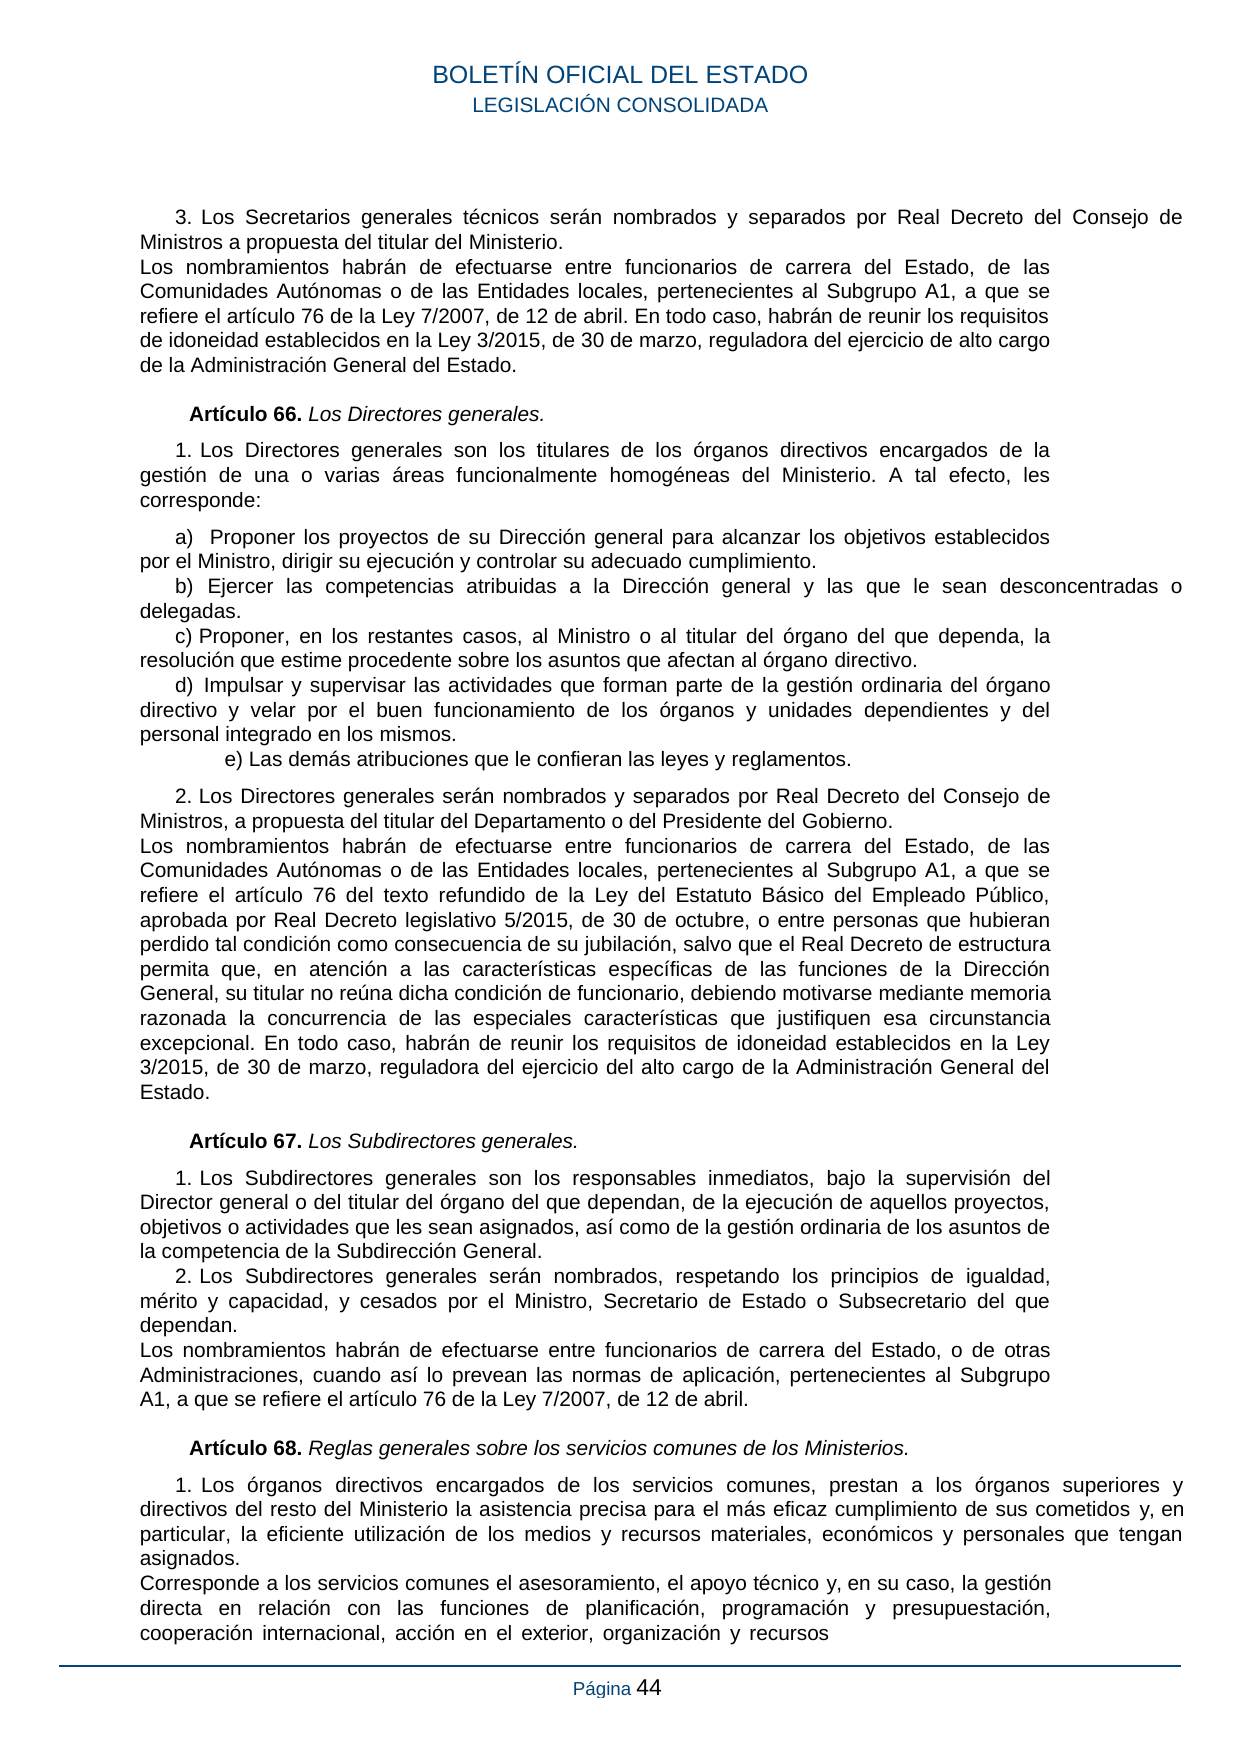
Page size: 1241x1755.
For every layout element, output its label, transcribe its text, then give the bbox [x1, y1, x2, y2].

list Los Subdirectores generales son los responsables inmediatos, bajo la supervisión del Director general o del titular del órgano del que dependan, de la ejecución de aquellos proyectos, objetivos o actividades que les sean asignados, así como de la gestión ordinaria de los asuntos de la competencia de la Subdirección General. [139, 1165, 1052, 1263]
text Los nombramientos habrán de efectuarse entre funcionarios de carrera del Estado, o de otras Administraciones, cuando así lo prevean las normas de aplicación, pertenecientes al Subgrupo A1, a que se refiere el artículo 76 de la Ley 7/2007, de 12 de abril. [139, 1338, 1052, 1411]
list Proponer los proyectos de su Dirección general para alcanzar los objetivos establecidos por el Ministro, dirigir su ejecución y controlar su adecuado cumplimiento. [139, 525, 1052, 573]
text Corresponde a los servicios comunes el asesoramiento, el apoyo técnico y, en su caso, la gestión directa en relación con las funciones de planificación, programación y presupuestación, cooperación internacional, acción en el exterior, organización y recursos [139, 1571, 1052, 1644]
text Los nombramientos habrán de efectuarse entre funcionarios de carrera del Estado, de las Comunidades Autónomas o de las Entidades locales, pertenecientes al Subgrupo A1, a que se refiere el artículo 76 de la Ley 7/2007, de 12 de abril. En todo caso, habrán de reunir los requisitos de idoneidad establecidos en la Ley 3/2015, de 30 de marzo, reguladora del ejercicio de alto cargo de la Administración General del Estado. [139, 254, 1052, 377]
list Los Subdirectores generales serán nombrados, respetando los principios de igualdad, mérito y capacidad, y cesados por el Ministro, Secretario de Estado o Subsecretario del que dependan. [139, 1264, 1052, 1337]
list Los Secretarios generales técnicos serán nombrados y separados por Real Decreto del Consejo de Ministros a propuesta del titular del Ministerio. [139, 205, 1184, 254]
text Artículo 67. Los Subdirectores generales. [189, 1129, 1184, 1153]
list Los órganos directivos encargados de los servicios comunes, prestan a los órganos superiores y directivos del resto del Ministerio la asistencia precisa para el más eficaz cumplimiento de sus cometidos y, en particular, la eficiente utilización de los medios y recursos materiales, económicos y personales que tengan asignados. [139, 1472, 1184, 1570]
text Artículo 68. Reglas generales sobre los servicios comunes de los Ministerios. [189, 1436, 1184, 1460]
text Artículo 66. Los Directores generales. [189, 401, 1184, 425]
list Ejercer las competencias atribuidas a la Dirección general y las que le sean desconcentradas o delegadas. [139, 574, 1184, 623]
text Los nombramientos habrán de efectuarse entre funcionarios de carrera del Estado, de las Comunidades Autónomas o de las Entidades locales, pertenecientes al Subgrupo A1, a que se refiere el artículo 76 del texto refundido de la Ley del Estatuto Básico del Empleado Público, aprobada por Real Decreto legislativo 5/2015, de 30 de octubre, o entre personas que hubieran perdido tal condición como consecuencia de su jubilación, salvo que el Real Decreto de estructura permita que, en atención a las características específicas de las funciones de la Dirección General, su titular no reúna dicha condición de funcionario, debiendo motivarse mediante memoria razonada la concurrencia de las especiales características que justifiquen esa circunstancia excepcional. En todo caso, habrán de reunir los requisitos de idoneidad establecidos en la Ley 3/2015, de 30 de marzo, reguladora del ejercicio del alto cargo de la Administración General del Estado. [139, 834, 1052, 1103]
list Proponer, en los restantes casos, al Ministro o al titular del órgano del que dependa, la resolución que estime procedente sobre los asuntos que afectan al órgano directivo. [139, 623, 1052, 672]
list Impulsar y supervisar las actividades que forman parte de la gestión ordinaria del órgano directivo y velar por el buen funcionamiento de los órganos y unidades dependientes y del personal integrado en los mismos. [139, 673, 1052, 746]
list Las demás atribuciones que le confieran las leyes y reglamentos. [224, 747, 1184, 771]
list Los Directores generales serán nombrados y separados por Real Decreto del Consejo de Ministros, a propuesta del titular del Departamento o del Presidente del Gobierno. [139, 784, 1052, 833]
list Los Directores generales son los titulares de los órganos directivos encargados de la gestión de una o varias áreas funcionalmente homogéneas del Ministerio. A tal efecto, les corresponde: [139, 438, 1052, 511]
